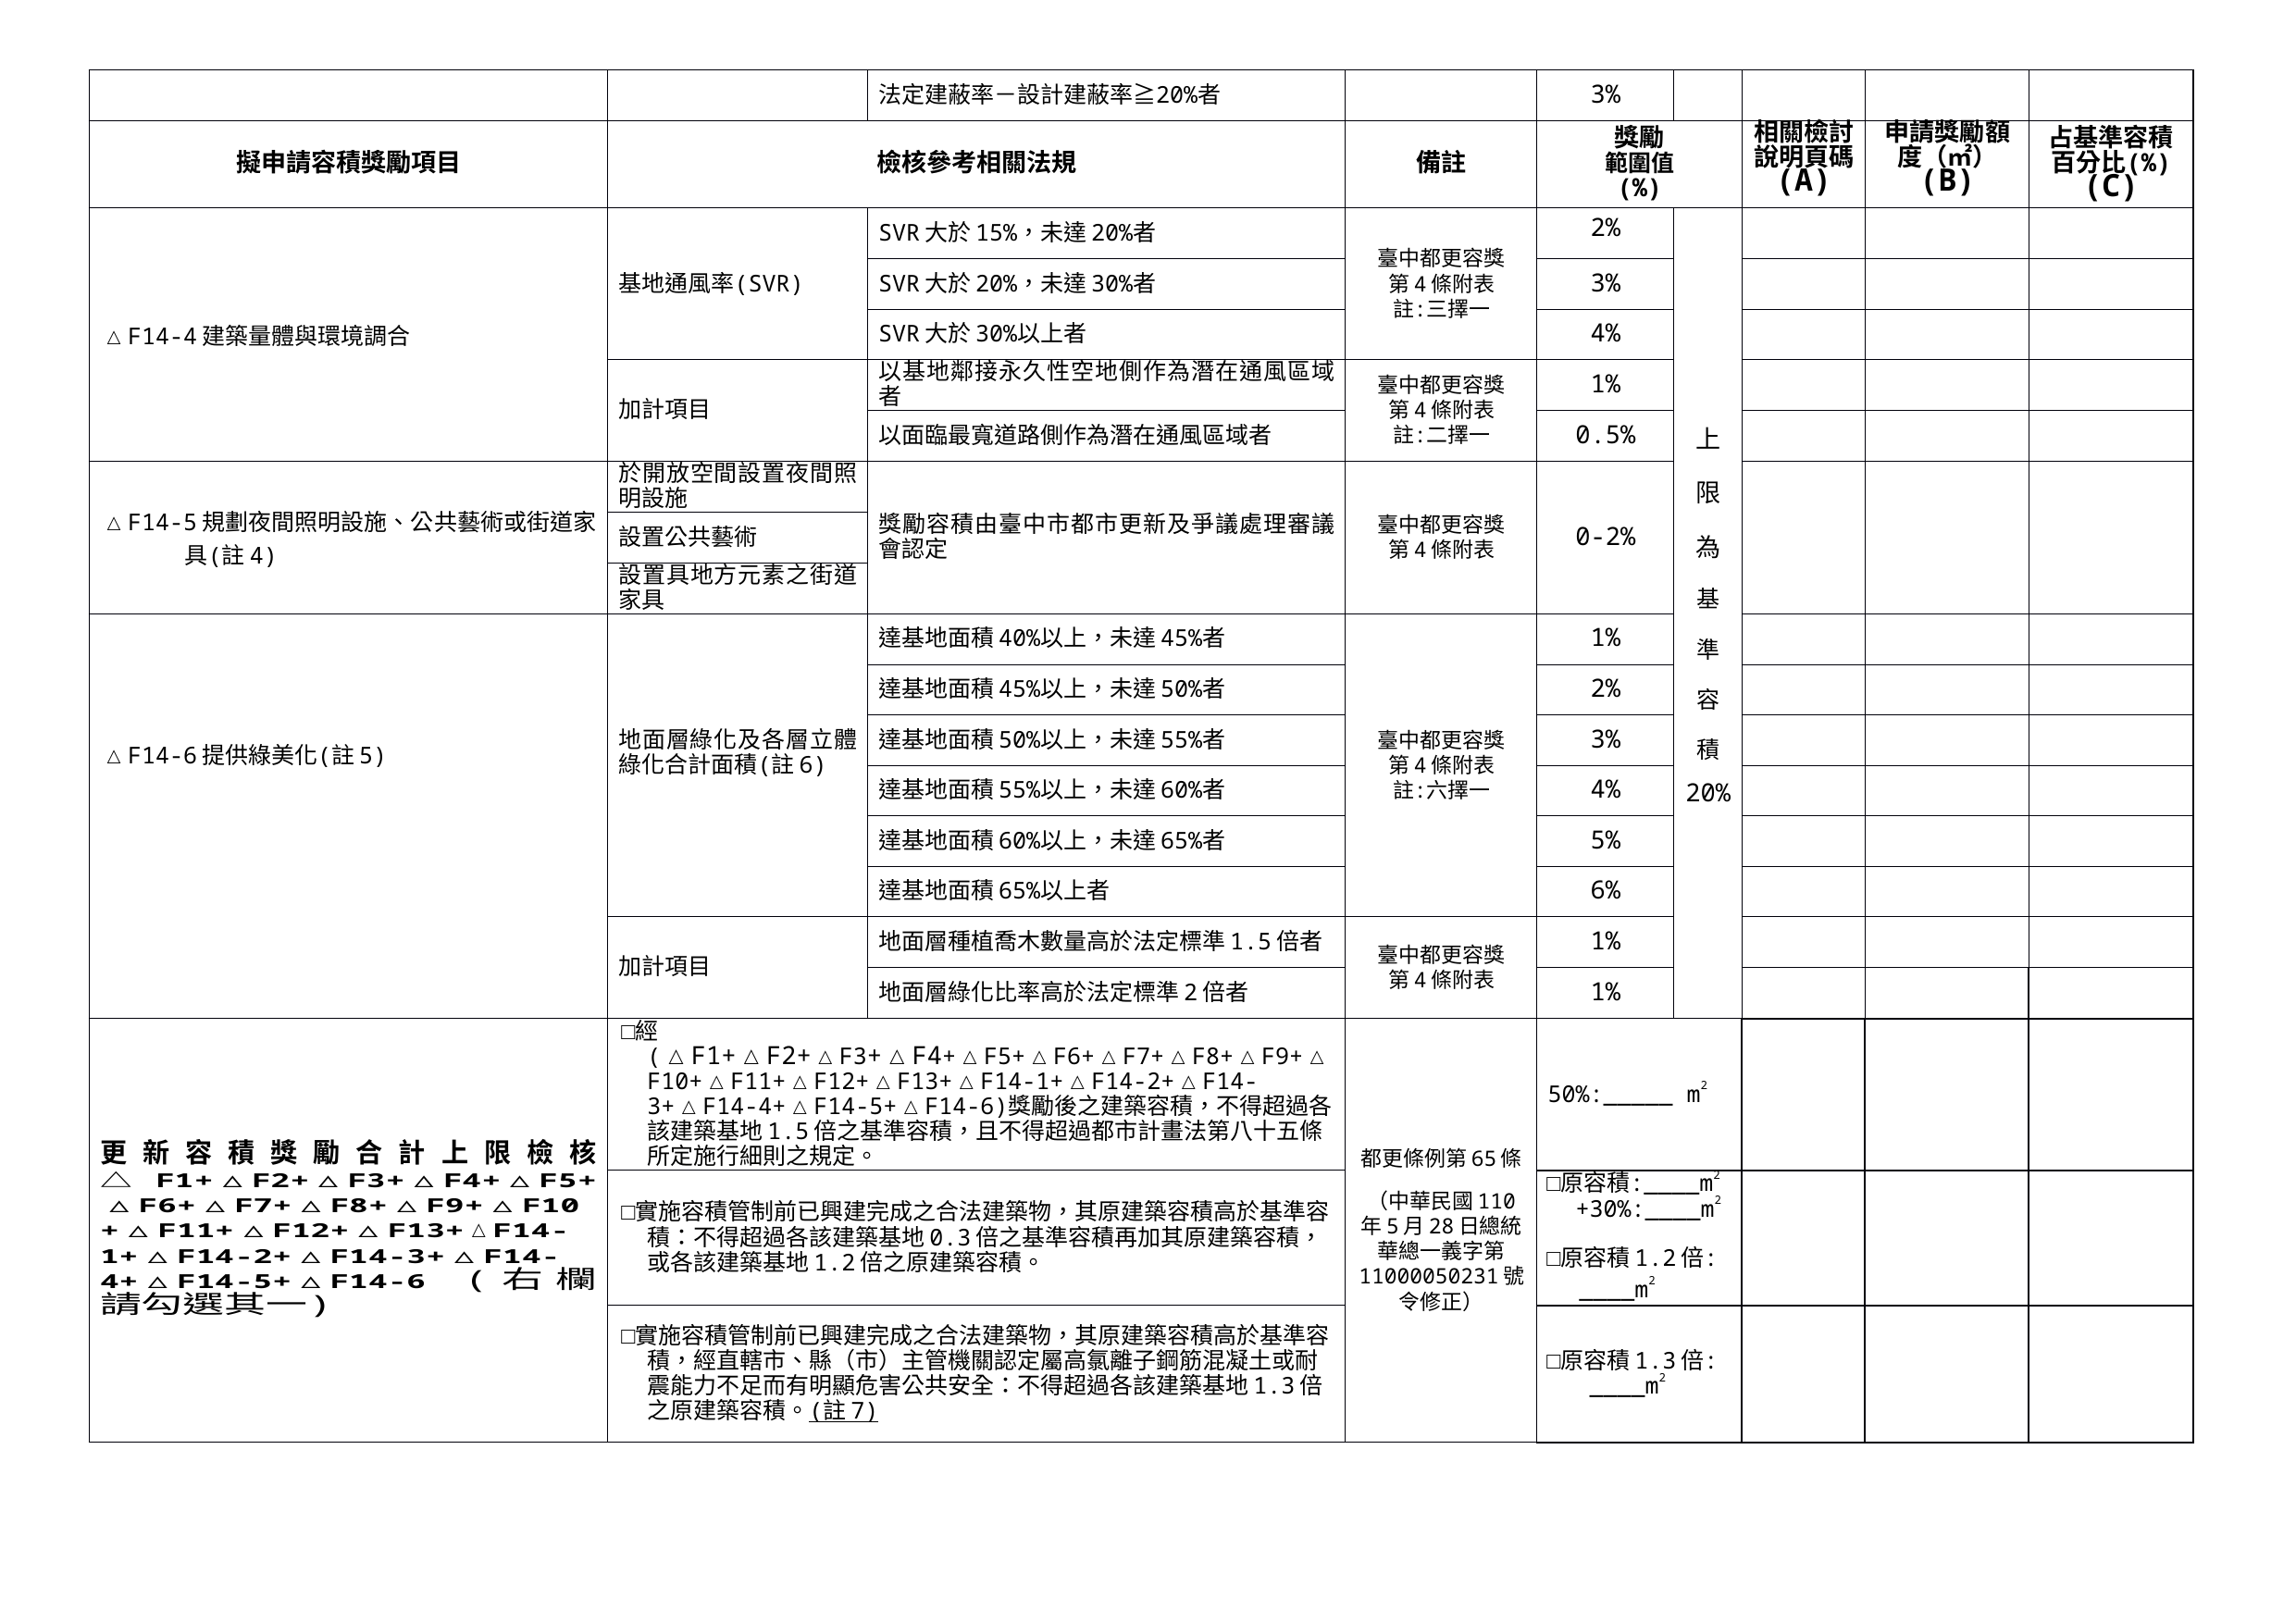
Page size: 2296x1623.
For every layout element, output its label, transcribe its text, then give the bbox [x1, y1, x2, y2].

table_cell [1346, 70, 1536, 119]
table_cell [2029, 411, 2192, 461]
table_cell [2029, 816, 2192, 866]
table_cell [1866, 968, 2028, 1017]
table_cell [2029, 715, 2192, 765]
table_cell [1866, 1020, 2028, 1170]
table_cell 相關檢討說明頁碼 (A) [1743, 121, 1865, 207]
table_cell [2029, 614, 2192, 663]
table_cell 0-2% [1537, 462, 1673, 613]
table_cell [1743, 411, 1865, 461]
table_cell 地面層種植喬木數量高於法定標準1.5倍者 [868, 917, 1345, 967]
table_cell [1866, 462, 2029, 613]
table_cell [2029, 1171, 2192, 1304]
table_cell [1743, 816, 1865, 866]
table_cell [1866, 360, 2029, 410]
table_cell 都更條例第65條 （中華民國110年5月28日總統華總一義字第 11000050231號 令修正） [1346, 1019, 1536, 1442]
table_cell 設置公共藝術 [608, 513, 867, 563]
table_cell [1743, 867, 1865, 916]
table_cell 3% [1537, 259, 1673, 308]
table_cell [1743, 614, 1865, 663]
table_cell [2029, 867, 2192, 916]
table_cell SVR大於15%，未達20%者 [868, 208, 1345, 258]
table_cell 50%:_____ m2 [1537, 1019, 1741, 1170]
table_cell 臺中都更容獎 第4條附表 註:二擇一 [1346, 360, 1536, 461]
table_cell [1743, 360, 1865, 410]
table_cell □原容積1.3倍: ____m2 [1537, 1307, 1741, 1442]
table_cell 占基準容積百分比(%) (C) [2029, 121, 2192, 207]
table_cell SVR大於30%以上者 [868, 310, 1345, 359]
table_cell [1866, 665, 2029, 714]
table_cell 達基地面積55%以上，未達60%者 [868, 766, 1345, 815]
table_cell [90, 70, 607, 119]
table_cell △F14-5規劃夜間照明設施、公共藝術或街道家具(註4) [90, 462, 607, 613]
table_cell [2029, 70, 2192, 119]
table_cell 1% [1537, 968, 1673, 1017]
table_cell [1866, 917, 2029, 967]
table_cell [1866, 766, 2029, 815]
table_cell 1% [1537, 360, 1673, 410]
table_cell [2029, 360, 2192, 410]
table_cell 基地通風率(SVR) [608, 208, 867, 359]
table_cell 法定建蔽率－設計建蔽率≧20%者 [868, 70, 1345, 119]
table_cell [1743, 208, 1865, 258]
table_cell 6% [1537, 867, 1673, 916]
table_cell [2029, 310, 2192, 359]
table_cell 擬申請容積獎勵項目 [90, 121, 607, 207]
table_cell 臺中都更容獎 第4條附表 註:三擇一 [1346, 208, 1536, 359]
table_cell 地面層綠化及各層立體綠化合計面積(註6) [608, 614, 867, 916]
table_cell [2029, 462, 2192, 613]
table_cell 臺中都更容獎 第4條附表 [1346, 462, 1536, 613]
table_cell 檢核參考相關法規 [608, 121, 1345, 207]
table_cell 獎勵 範圍值 (%) [1537, 121, 1742, 207]
table_cell [1866, 70, 2029, 119]
table_cell 4% [1537, 766, 1673, 815]
table_cell 3% [1537, 715, 1673, 765]
table_cell □實施容積管制前已興建完成之合法建築物，其原建築容積高於基準容積，經直轄市、縣（市）主管機關認定屬高氯離子鋼筋混凝土或耐震能力不足而有明顯危害公共安全：不得超過各該建築基地1.3倍之原建築容積。(註7) [608, 1306, 1345, 1442]
table_cell [1866, 411, 2029, 461]
table_cell [1743, 665, 1865, 714]
table_cell 2% [1537, 208, 1673, 258]
table_cell [2029, 1020, 2192, 1170]
table_cell [1743, 1171, 1864, 1304]
table_cell 3% [1537, 70, 1673, 119]
table_cell [1743, 310, 1865, 359]
table_cell 1% [1537, 917, 1673, 967]
table_cell [1743, 462, 1865, 613]
table_cell [2029, 1307, 2192, 1442]
table_cell [1866, 208, 2029, 258]
table_cell [1743, 917, 1865, 967]
table_cell [1866, 614, 2029, 663]
table_cell [2029, 917, 2192, 967]
table_cell 臺中都更容獎 第4條附表 註:六擇一 [1346, 614, 1536, 916]
table_cell 1% [1537, 614, 1673, 663]
table_cell △F14-4建築量體與環境調合 [90, 208, 607, 461]
table_cell △F14-6提供綠美化(註5) [90, 614, 607, 1017]
table_cell 達基地面積40%以上，未達45%者 [868, 614, 1345, 663]
table_cell [1866, 1307, 2028, 1442]
table_cell 達基地面積50%以上，未達55%者 [868, 715, 1345, 765]
table_cell 上 限 為基 準 容 積 20% [1674, 208, 1742, 1017]
table_cell [2029, 766, 2192, 815]
table_cell 加計項目 [608, 917, 867, 1017]
table_cell □經(△F1+△F2+△F3+△F4+△F5+△F6+△F7+△F8+△F9+△F10+△F11+△F12+△F13+△F14-1+△F14-2+△F14-3+△F14-4+△F14-5+△F14-6)獎勵後之建築容積，不得超過各該建築基地1.5倍之基準容積，且不得超過都市計畫法第八十五條所定施行細則之規定。 [608, 1019, 1345, 1170]
table_cell □實施容積管制前已興建完成之合法建築物，其原建築容積高於基準容積：不得超過各該建築基地0.3倍之基準容積再加其原建築容積，或各該建築基地1.2倍之原建築容積。 [608, 1171, 1345, 1304]
table_cell 獎勵容積由臺中市都市更新及爭議處理審議會認定 [868, 462, 1345, 613]
table_cell 申請獎勵額度（㎡） (B) [1866, 121, 2029, 207]
table_cell [1743, 1020, 1864, 1170]
table_cell [1866, 310, 2029, 359]
table_cell [1674, 70, 1742, 119]
table_cell [608, 70, 867, 119]
table_cell [1743, 1307, 1864, 1442]
table_cell [1743, 715, 1865, 765]
table_cell 於開放空間設置夜間照明設施 [608, 462, 867, 512]
table_cell [1743, 766, 1865, 815]
table_cell [1743, 968, 1865, 1017]
table_cell 以基地鄰接永久性空地側作為潛在通風區域者 [868, 360, 1345, 410]
table_cell 以面臨最寬道路側作為潛在通風區域者 [868, 411, 1345, 461]
table_cell SVR大於20%，未達30%者 [868, 259, 1345, 308]
table_cell 0.5% [1537, 411, 1673, 461]
table_cell 2% [1537, 665, 1673, 714]
table_cell [1866, 1171, 2028, 1304]
table_cell [1866, 715, 2029, 765]
table_cell [1743, 70, 1865, 119]
table_cell 設置具地方元素之街道家具 [608, 564, 867, 613]
table_cell 臺中都更容獎 第4條附表 [1346, 917, 1536, 1017]
table_cell 5% [1537, 816, 1673, 866]
table_cell [1743, 259, 1865, 308]
table_cell 加計項目 [608, 360, 867, 461]
table_cell [2029, 665, 2192, 714]
table_cell 更新容積獎勵合計上限檢核△F1+△F2+△F3+△F4+△F5+△F6+△F7+△F8+△F9+△F10+△F11+△F12+△F13+△F14-1+△F14-2+△F14-3+△F14-4+△F14-5+△F14-6 (右欄請勾選其一) [90, 1019, 607, 1442]
table_cell 地面層綠化比率高於法定標準2倍者 [868, 968, 1345, 1017]
table_cell [2029, 968, 2192, 1017]
table_cell 達基地面積45%以上，未達50%者 [868, 665, 1345, 714]
table_cell 備註 [1346, 121, 1536, 207]
table_cell [1866, 867, 2029, 916]
table_cell 4% [1537, 310, 1673, 359]
table_cell □原容積:____m2 +30%:____m2 □原容積1.2倍: ____m2 [1537, 1171, 1741, 1304]
table_cell 達基地面積65%以上者 [868, 867, 1345, 916]
table_cell [1866, 259, 2029, 308]
table_cell 達基地面積60%以上，未達65%者 [868, 816, 1345, 866]
table_cell [2029, 208, 2192, 258]
table_cell [1866, 816, 2029, 866]
table_cell [2029, 259, 2192, 308]
